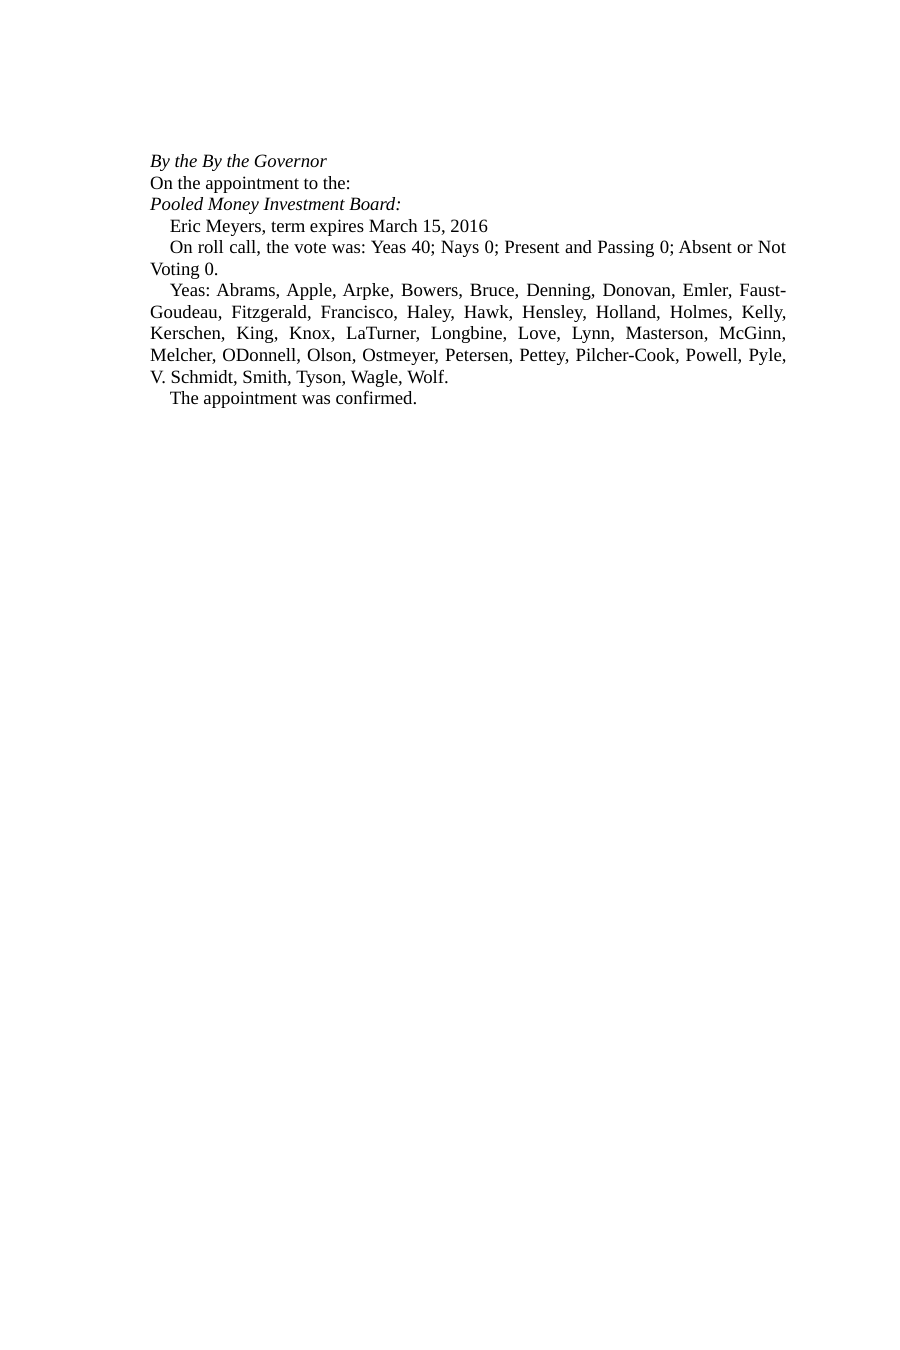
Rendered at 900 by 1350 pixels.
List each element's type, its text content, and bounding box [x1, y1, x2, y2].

text The appointment was confirmed. [150, 387, 787, 409]
text By the By the Governor [150, 150, 787, 172]
text Yeas: Abrams, Apple, Arpke, Bowers, Bruce, Denning, Donovan, Emler, Faust-Goudeau, Fitzgerald, Francisco, Haley, Hawk, Hensley, Holland, Holmes, Kelly, Kerschen, King, Knox, LaTurner, Longbine, Love, Lynn, Masterson, McGinn, Melcher, ODonnell, Olson, Ostmeyer, Petersen, Pettey, Pilcher-Cook, Powell, Pyle, V. Schmidt, Smith, Tyson, Wagle, Wolf. [150, 279, 787, 387]
text Eric Meyers, term expires March 15, 2016 [150, 215, 787, 236]
text Pooled Money Investment Board: [150, 193, 787, 215]
text On the appointment to the: [150, 172, 787, 193]
text On roll call, the vote was: Yeas 40; Nays 0; Present and Passing 0; Absent or Not Voting 0. [150, 236, 787, 279]
